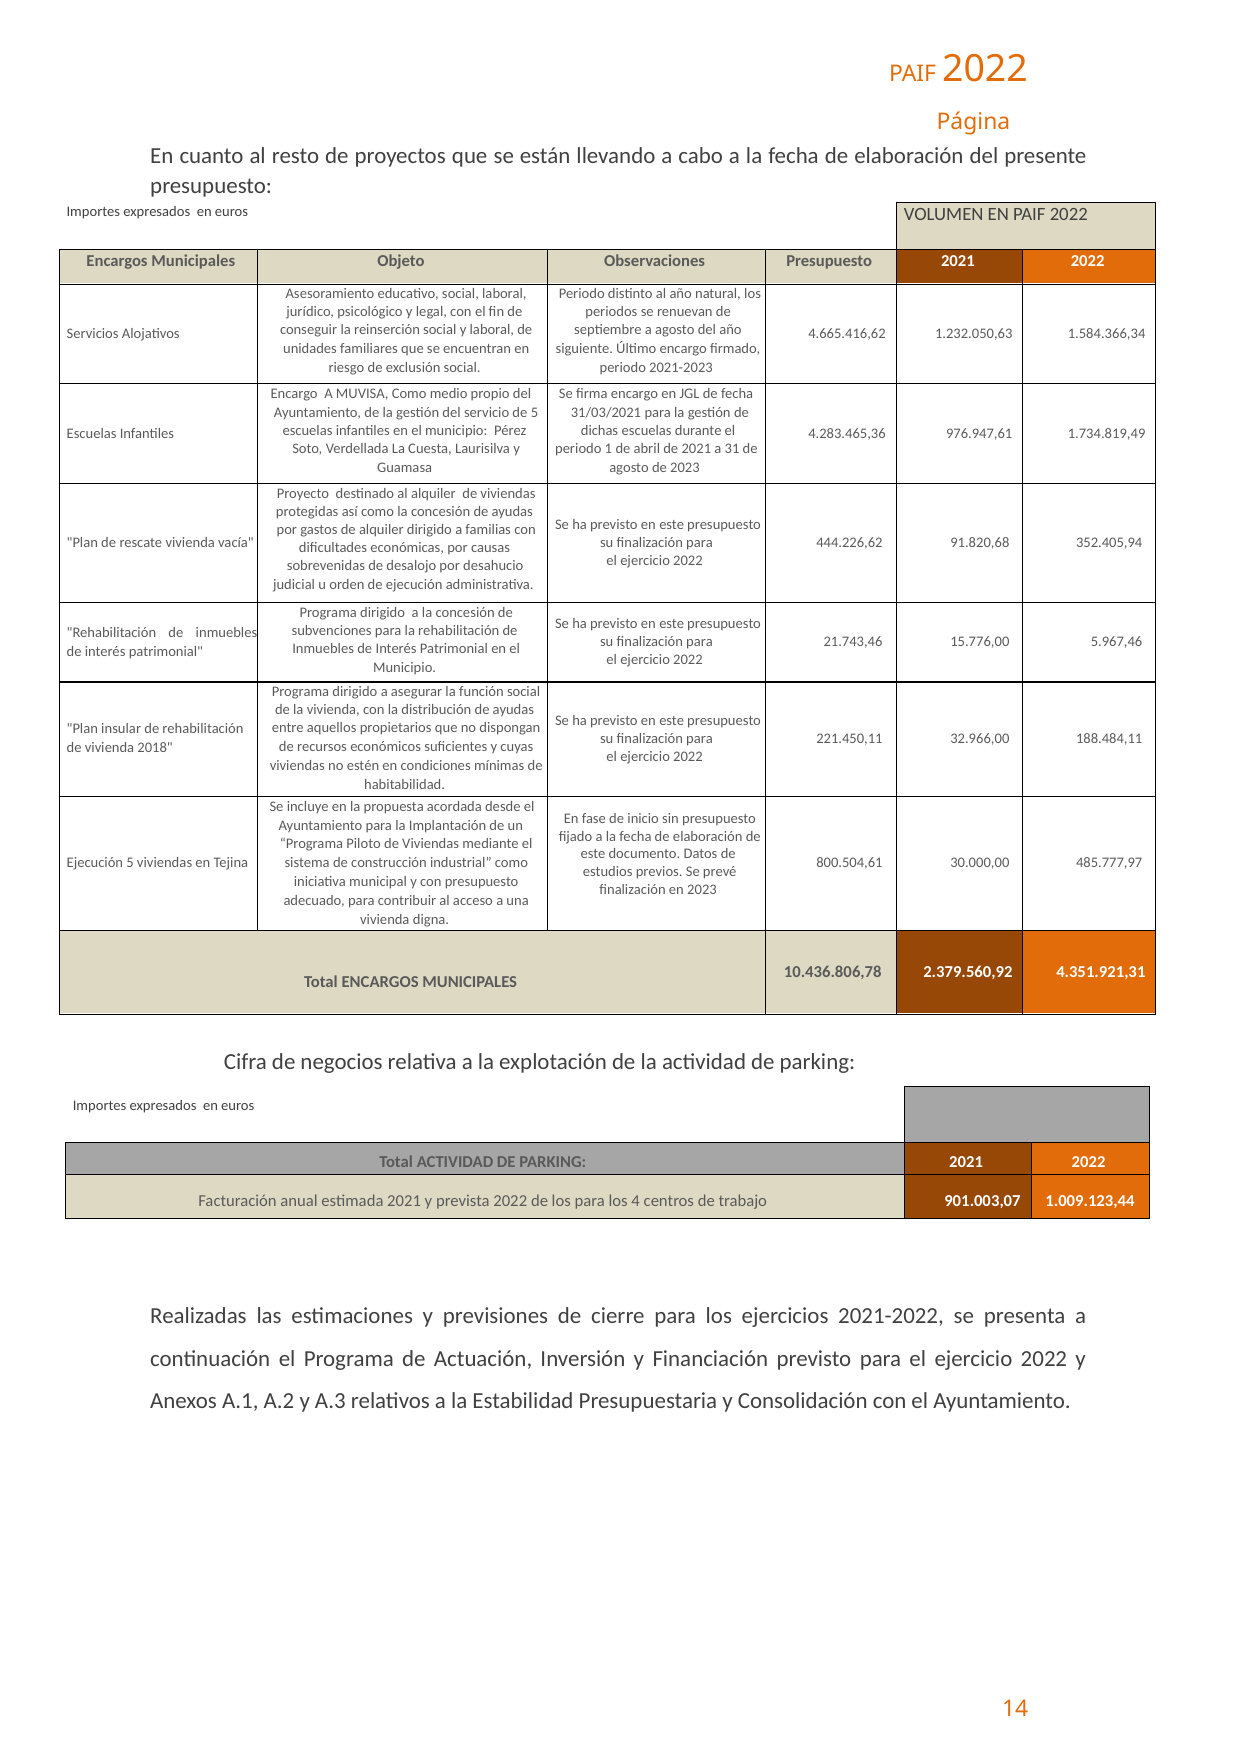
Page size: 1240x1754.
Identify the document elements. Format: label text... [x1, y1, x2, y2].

table_cell 901.003,07 [905, 1175, 1031, 1218]
table_cell 21.743,46 [766, 603, 896, 681]
table_cell Servicios Alojativos [60, 285, 257, 383]
table_cell Objeto [258, 250, 547, 283]
table_cell [60, 931, 258, 1013]
table_cell 15.776,00 [897, 603, 1022, 681]
table_cell Presupuesto [766, 250, 896, 283]
table_cell 4.351.921,31 [1023, 931, 1155, 1013]
text En cuanto al resto de proyectos que se están llevando a cabo a la fecha de elaboración del presente presupuesto: [150, 141, 1088, 199]
table_cell Se incluye en la propuesta acordada desde el Ayuntamiento para la Implantación de un “Programa Piloto de Viviendas mediante el sistema de construcción industrial” como iniciativa municipal y con presupuesto adecuado, para contribuir al acceso a una vivienda digna. [258, 797, 547, 930]
table_header VOLUMEN EN PAIF 2022 [897, 203, 1155, 249]
table_cell 2.379.560,92 [897, 931, 1022, 1013]
table_cell "Plan insular de rehabilitación de vivienda 2018" [60, 683, 257, 796]
table_cell Programa dirigido a asegurar la función social de la vivienda, con la distribución de ayudas entre aquellos propietarios que no dispongan de recursos económicos suficientes y cuyas viviendas no estén en condiciones mínimas de habitabilidad. [258, 683, 547, 796]
table_cell En fase de inicio sin presupuesto fijado a la fecha de elaboración de este documento. Datos de estudios previos. Se prevé finalización en 2023 [548, 797, 765, 930]
table_cell Se ha previsto en este presupuesto su finalización para el ejercicio 2022 [548, 484, 765, 602]
table_header [765, 202, 896, 249]
table_header Importes expresados en euros [66, 1086, 904, 1142]
table_cell 485.777,97 [1023, 797, 1155, 930]
table_header [905, 1087, 1031, 1142]
table_header Importes expresados en euros [59, 202, 258, 249]
table_cell Se ha previsto en este presupuesto su finalización para el ejercicio 2022 [548, 603, 765, 681]
table_cell [547, 931, 765, 1013]
table_cell Total ACTIVIDAD DE PARKING: [66, 1143, 904, 1174]
table_cell Encargos Municipales [60, 250, 257, 283]
table_cell Observaciones [548, 250, 765, 283]
table_cell 976.947,61 [897, 384, 1022, 483]
table_cell 2021 [905, 1143, 1031, 1174]
table_cell 188.484,11 [1023, 683, 1155, 796]
table_cell 4.283.465,36 [766, 384, 896, 483]
table_cell Se firma encargo en JGL de fecha 31/03/2021 para la gestión de dichas escuelas durante el periodo 1 de abril de 2021 a 31 de agosto de 2023 [548, 384, 765, 483]
table_cell 4.665.416,62 [766, 285, 896, 383]
table_cell Programa dirigido a la concesión de subvenciones para la rehabilitación de Inmuebles de Interés Patrimonial en el Municipio. [258, 603, 547, 681]
table_cell 2022 [1032, 1143, 1149, 1174]
table_cell 1.009.123,44 [1032, 1175, 1149, 1218]
table_cell 1.734.819,49 [1023, 384, 1155, 483]
table_cell 2022 [1023, 250, 1155, 283]
text Página [66, 105, 1022, 136]
text Cifra de negocios relativa a la explotación de la actividad de parking: [224, 1047, 1088, 1075]
table_cell Ejecución 5 viviendas en Tejina [60, 797, 257, 930]
table_cell 1.232.050,63 [897, 285, 1022, 383]
table_header [258, 202, 547, 249]
table_header [547, 202, 765, 249]
table_cell Asesoramiento educativo, social, laboral, jurídico, psicológico y legal, con el fin de conseguir la reinserción social y laboral, de unidades familiares que se encuentran en riesgo de exclusión social. [258, 285, 547, 383]
table_cell 91.820,68 [897, 484, 1022, 602]
table_cell Proyecto destinado al alquiler de viviendas protegidas así como la concesión de ayudas por gastos de alquiler dirigido a familias con dificultades económicas, por causas sobrevenidas de desalojo por desahucio judicial u orden de ejecución administrativa. [258, 484, 547, 602]
table_cell Escuelas Infantiles [60, 384, 257, 483]
table_cell 10.436.806,78 [766, 931, 896, 1013]
table_cell Periodo distinto al año natural, los periodos se renuevan de septiembre a agosto del año siguiente. Último encargo firmado, periodo 2021-2023 [548, 285, 765, 383]
table_cell 352.405,94 [1023, 484, 1155, 602]
table_cell 800.504,61 [766, 797, 896, 930]
table_cell "Plan de rescate vivienda vacía" [60, 484, 257, 602]
table_cell Total ENCARGOS MUNICIPALES [258, 931, 547, 1013]
table_cell 221.450,11 [766, 683, 896, 796]
table_header [1031, 1087, 1149, 1142]
table_cell Encargo A MUVISA, Como medio propio del Ayuntamiento, de la gestión del servicio de 5 escuelas infantiles en el municipio: Pérez Soto, Verdellada La Cuesta, Laurisilva y Guamasa [258, 384, 547, 483]
table_cell Facturación anual estimada 2021 y prevista 2022 de los para los 4 centros de trabajo [66, 1175, 904, 1218]
text Realizadas las estimaciones y previsiones de cierre para los ejercicios 2021-2022, se presenta a continuación el Programa de Actuación, Inversión y Financiación previsto para el ejercicio 2022 y Anexos A.1, A.2 y A.3 relativos a la Estabilidad Presupuestaria y Consolidación con el Ayuntamiento. [150, 1301, 1088, 1414]
table_cell "Rehabilitación de inmuebles de interés patrimonial" [60, 603, 257, 681]
table_cell 1.584.366,34 [1023, 285, 1155, 383]
table_cell 2021 [897, 250, 1022, 283]
table_cell 30.000,00 [897, 797, 1022, 930]
table_cell Se ha previsto en este presupuesto su finalización para el ejercicio 2022 [548, 683, 765, 796]
table_cell 5.967,46 [1023, 603, 1155, 681]
table_cell 444.226,62 [766, 484, 896, 602]
table_cell 32.966,00 [897, 683, 1022, 796]
